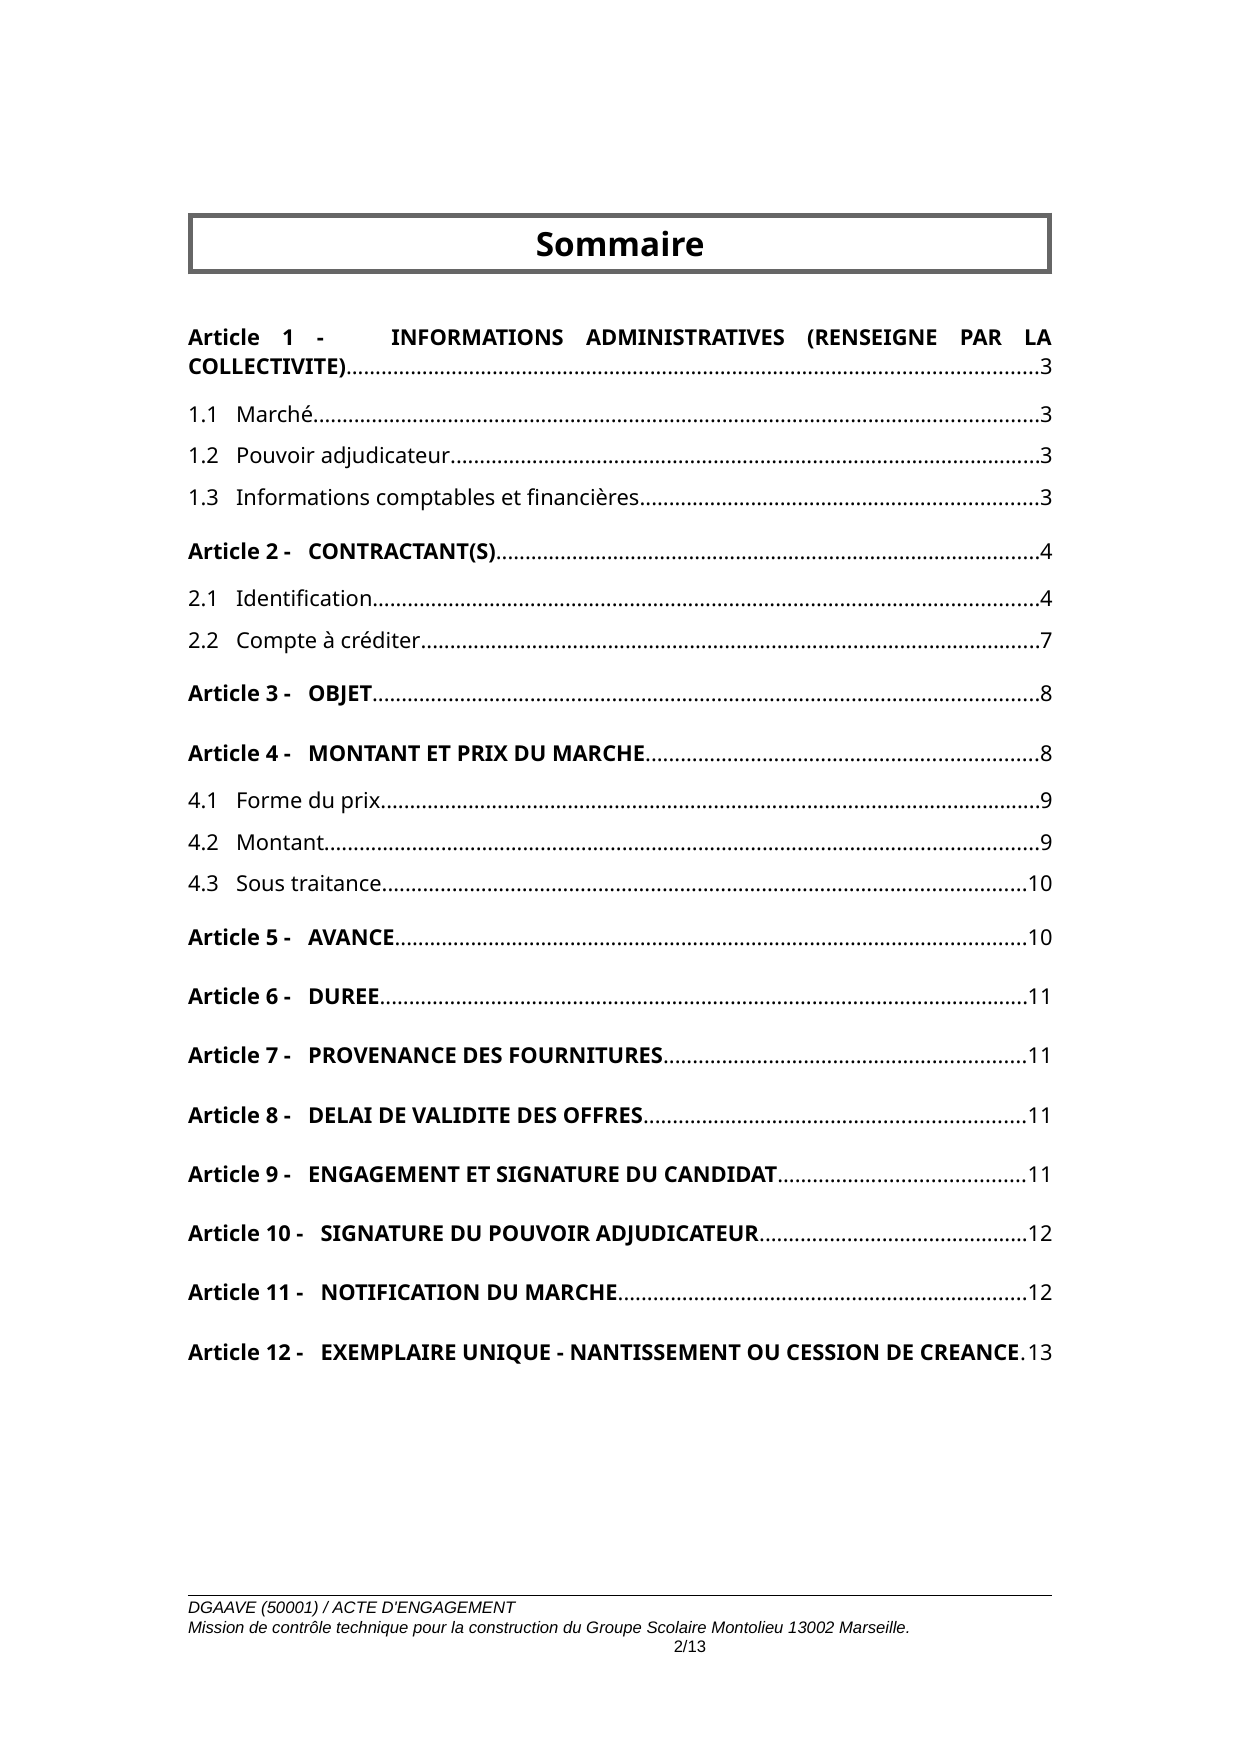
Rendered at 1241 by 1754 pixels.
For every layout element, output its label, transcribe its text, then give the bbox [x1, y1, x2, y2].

text Article 2 - CONTRACTANT(S) 4 [188, 536, 1052, 565]
text Article 6 - DUREE 11 [188, 981, 1052, 1011]
text 1.2 Pouvoir adjudicateur 3 [188, 441, 1052, 470]
text 2.2 Compte à créditer 7 [188, 625, 1052, 654]
subtitle Sommaire [193, 218, 1047, 269]
text Article 10 - SIGNATURE DU POUVOIR ADJUDICATEUR 12 [188, 1218, 1052, 1248]
text Article 12 - EXEMPLAIRE UNIQUE - NANTISSEMENT OU CESSION DE CREANCE 13 [188, 1337, 1052, 1366]
text 2.1 Identification 4 [188, 583, 1052, 613]
text 1.1 Marché 3 [188, 399, 1052, 429]
text 1.3 Informations comptables et financières 3 [188, 482, 1052, 512]
text Article 7 - PROVENANCE DES FOURNITURES 11 [188, 1040, 1052, 1070]
text 4.1 Forme du prix 9 [188, 785, 1052, 815]
text Article 11 - NOTIFICATION DU MARCHE 12 [188, 1277, 1052, 1307]
text Article 8 - DELAI DE VALIDITE DES OFFRES 11 [188, 1099, 1052, 1129]
text 4.2 Montant 9 [188, 827, 1052, 856]
text Article 1 - INFORMATIONS ADMINISTRATIVES (RENSEIGNE PAR LA COLLECTIVITE) 3 [188, 322, 1052, 381]
text Article 3 - OBJET 8 [188, 678, 1052, 708]
text 4.3 Sous traitance 10 [188, 868, 1052, 898]
text Article 4 - MONTANT ET PRIX DU MARCHE 8 [188, 737, 1052, 767]
text Article 5 - AVANCE 10 [188, 922, 1052, 952]
text Article 9 - ENGAGEMENT ET SIGNATURE DU CANDIDAT 11 [188, 1159, 1052, 1189]
